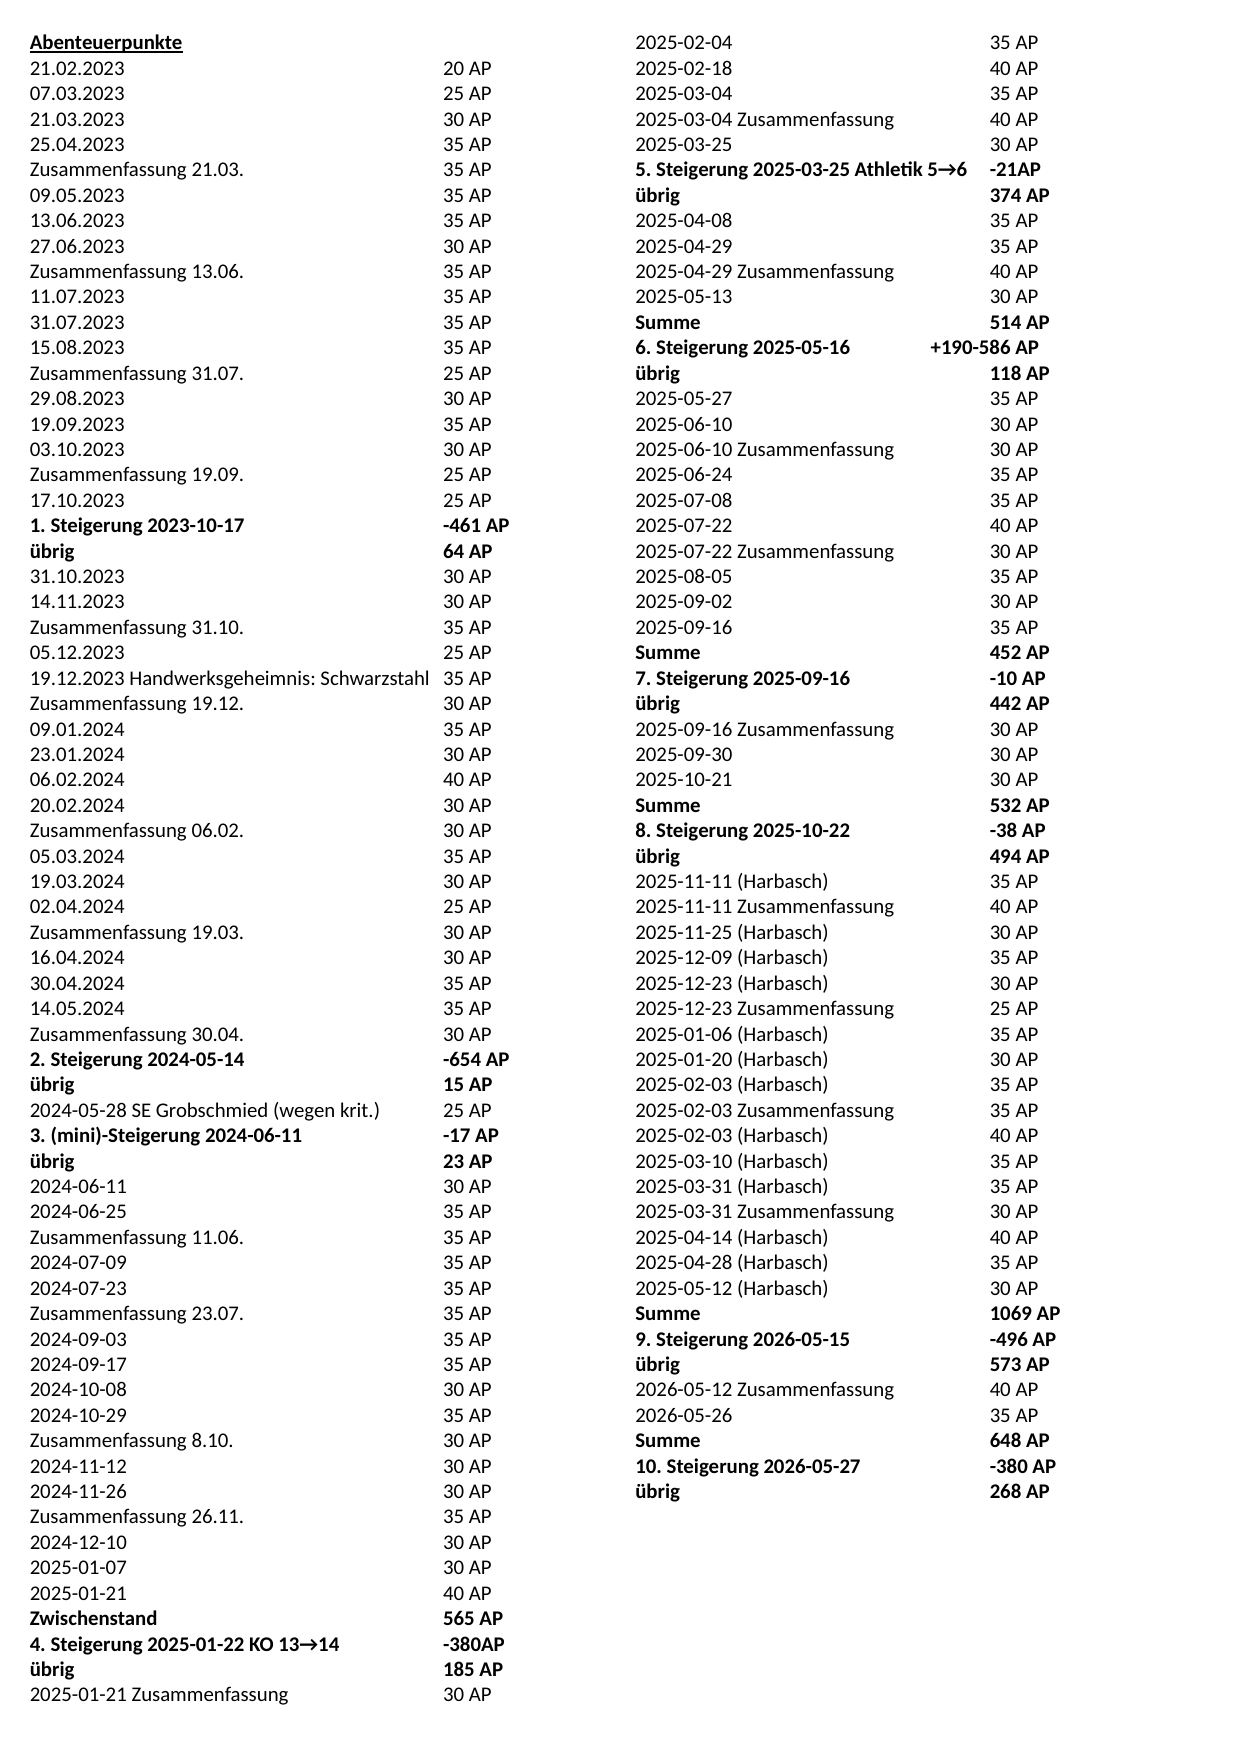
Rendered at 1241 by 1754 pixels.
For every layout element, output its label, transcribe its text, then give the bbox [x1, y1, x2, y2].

text Summe 648 AP 10. Steigerung 2026-05-27 -380 AP übrig 268 AP [635, 1427, 1211, 1532]
text Abenteuerpunkte 21.02.2023 20 AP 07.03.2023 25 AP 21.03.2023 30 AP 25.04.2023 35 AP Zusammenfassung 21.03. 35 AP 09.05.2023 35 AP 13.06.2023 35 AP 27.06.2023 30 AP Zusammenfassung 13.06. 35 AP 11.07.2023 35 AP 31.07.2023 35 AP 15.08.2023 35 AP Zusammenfassung 31.07. 25 AP 29.08.2023 30 AP 19.09.2023 35 AP 03.10.2023 30 AP Zusammenfassung 19.09. 25 AP 17.10.2023 25 AP 1. Steigerung 2023-10-17 -461 AP übrig 64 AP 31.10.2023 30 AP 14.11.2023 30 AP Zusammenfassung 31.10. 35 AP 05.12.2023 25 AP 19.12.2023 Handwerksgeheimnis: Schwarzstahl 35 AP Zusammenfassung 19.12. 30 AP 09.01.2024 35 AP 23.01.2024 30 AP 06.02.2024 40 AP 20.02.2024 30 AP Zusammenfassung 06.02. 30 AP 05.03.2024 35 AP 19.03.2024 30 AP 02.04.2024 25 AP Zusammenfassung 19.03. 30 AP 16.04.2024 30 AP 30.04.2024 35 AP 14.05.2024 35 AP Zusammenfassung 30.04. 30 AP 2. Steigerung 2024-05-14 -654 AP übrig 15 AP 2024-05-28 SE Grobschmied (wegen krit.) 25 AP 3. (mini)-Steigerung 2024-06-11 -17 AP übrig 23 AP 2024-06-11 30 AP 2024-06-25 35 AP Zusammenfassung 11.06. 35 AP 2024-07-09 35 AP 2024-07-23 35 AP Zusammenfassung 23.07. 35 AP 2024-09-03 35 AP 2024-09-17 35 AP 2024-10-08 30 AP 2024-10-29 35 AP Zusammenfassung 8.10. 30 AP 2024-11-12 30 AP 2024-11-26 30 AP Zusammenfassung 26.11. 35 AP 2024-12-10 30 AP 2025-01-07 30 AP 2025-01-21 40 AP Zwischenstand 565 AP 4. Steigerung 2025-01-22 KO 13→14 -380AP übrig 185 AP 2025-01-21 Zusammenfassung 30 AP [29, 29, 605, 1707]
text 2025-02-04 35 AP 2025-02-18 40 AP 2025-03-04 35 AP 2025-03-04 Zusammenfassung 40 AP 2025-03-25 30 AP 5. Steigerung 2025-03-25 Athletik 5→6 -21AP übrig 374 AP 2025-04-08 35 AP 2025-04-29 35 AP 2025-04-29 Zusammenfassung 40 AP 2025-05-13 30 AP Summe 514 AP 6. Steigerung 2025-05-16 +190-586 AP übrig 118 AP 2025-05-27 35 AP 2025-06-10 30 AP 2025-06-10 Zusammenfassung 30 AP 2025-06-24 35 AP 2025-07-08 35 AP 2025-07-22 40 AP 2025-07-22 Zusammenfassung 30 AP 2025-08-05 35 AP 2025-09-02 30 AP 2025-09-16 35 AP Summe 452 AP 7. Steigerung 2025-09-16 -10 AP übrig 442 AP 2025-09-16 Zusammenfassung 30 AP 2025-09-30 30 AP 2025-10-21 30 AP Summe 532 AP 8. Steigerung 2025-10-22 -38 AP übrig 494 AP 2025-11-11 (Harbasch) 35 AP 2025-11-11 Zusammenfassung 40 AP 2025-11-25 (Harbasch) 30 AP 2025-12-09 (Harbasch) 35 AP 2025-12-23 (Harbasch) 30 AP 2025-12-23 Zusammenfassung 25 AP 2025-01-06 (Harbasch) 35 AP 2025-01-20 (Harbasch) 30 AP 2025-02-03 (Harbasch) 35 AP 2025-02-03 Zusammenfassung 35 AP 2025-02-03 (Harbasch) 40 AP 2025-03-10 (Harbasch) 35 AP 2025-03-31 (Harbasch) 35 AP 2025-03-31 Zusammenfassung 30 AP 2025-04-14 (Harbasch) 40 AP 2025-04-28 (Harbasch) 35 AP 2025-05-12 (Harbasch) 30 AP Summe 1069 AP 9. Steigerung 2026-05-15 -496 AP übrig 573 AP 2026-05-12 Zusammenfassung 40 AP 2026-05-26 35 AP [635, 29, 1211, 1427]
